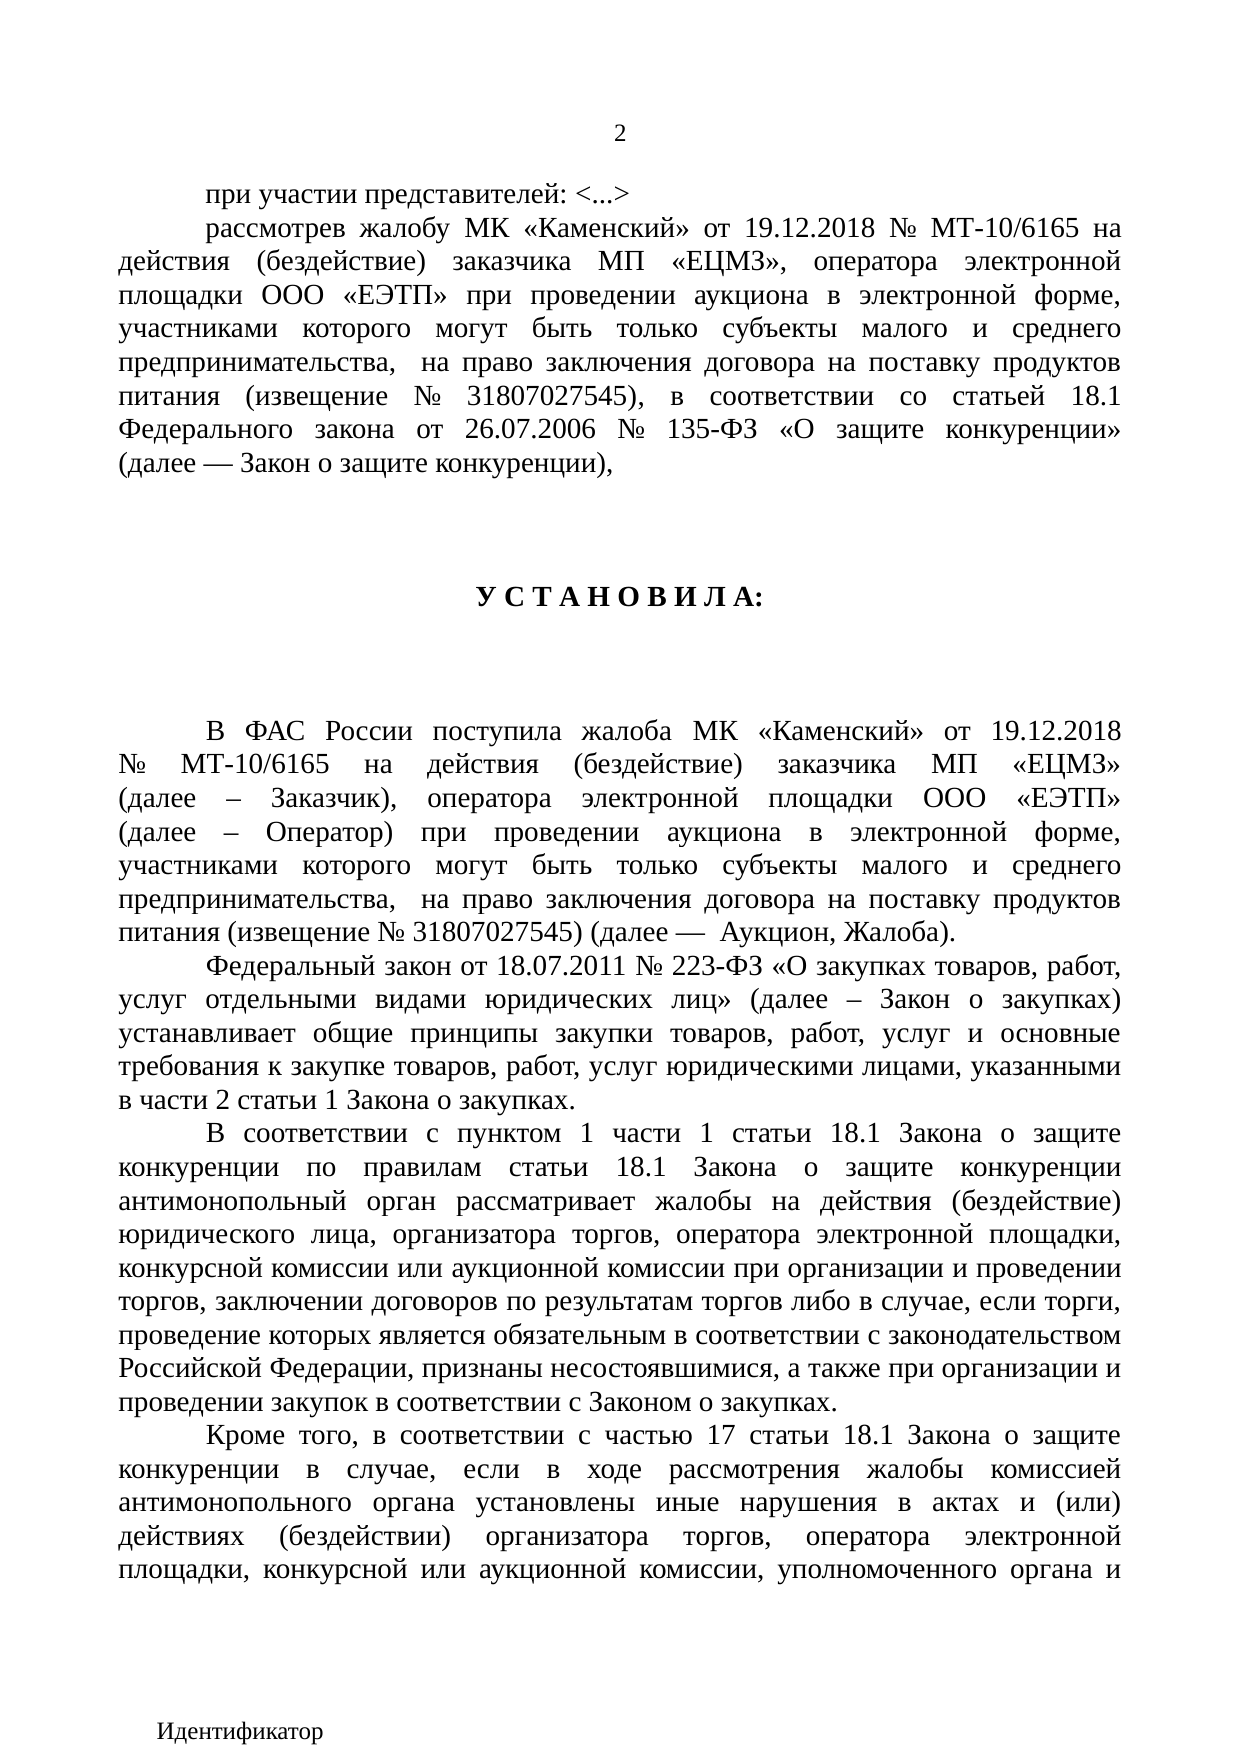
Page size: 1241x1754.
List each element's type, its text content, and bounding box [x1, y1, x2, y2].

text У С Т А Н О В И Л А: [117, 579, 1122, 612]
text Федеральный закон от 18.07.2011 № 223-ФЗ «О закупках товаров, работ, услуг отдельными видами юридических лиц» (далее – Закон о закупках) устанавливает общие принципы закупки товаров, работ, услуг и основные требования к закупке товаров, работ, услуг юридическими лицами, указанными в части 2 статьи 1 Закона о закупках. [118, 948, 1122, 1116]
text при участии представителей: <...> [118, 176, 1122, 210]
text В ФАС России поступила жалоба МК «Каменский» от 19.12.2018 № МТ-10/6165 на действия (бездействие) заказчика МП «ЕЦМЗ» (далее – Заказчик), оператора электронной площадки ООО «ЕЭТП» (далее – Оператор) при проведении аукциона в электронной форме, участниками которого могут быть только субъекты малого и среднего предпринимательства, на право заключения договора на поставку продуктов питания (извещение № 31807027545) (далее — Аукцион, Жалоба). [118, 713, 1122, 948]
text В соответствии с пунктом 1 части 1 статьи 18.1 Закона о защите конкуренции по правилам статьи 18.1 Закона о защите конкуренции антимонопольный орган рассматривает жалобы на действия (бездействие) юридического лица, организатора торгов, оператора электронной площадки, конкурсной комиссии или аукционной комиссии при организации и проведении торгов, заключении договоров по результатам торгов либо в случае, если торги, проведение которых является обязательным в соответствии с законодательством Российской Федерации, признаны несостоявшимися, а также при организации и проведении закупок в соответствии с Законом о закупках. [118, 1116, 1122, 1417]
text рассмотрев жалобу МК «Каменский» от 19.12.2018 № МТ-10/6165 на действия (бездействие) заказчика МП «ЕЦМЗ», оператора электронной площадки ООО «ЕЭТП» при проведении аукциона в электронной форме, участниками которого могут быть только субъекты малого и среднего предпринимательства, на право заключения договора на поставку продуктов питания (извещение № 31807027545), в соответствии со статьей 18.1 Федерального закона от 26.07.2006 № 135-ФЗ «О защите конкуренции» (далее — Закон о защите конкуренции), [118, 210, 1122, 478]
text Кроме того, в соответствии с частью 17 статьи 18.1 Закона о защите конкуренции в случае, если в ходе рассмотрения жалобы комиссией антимонопольного органа установлены иные нарушения в актах и (или) действиях (бездействии) организатора торгов, оператора электронной площадки, конкурсной или аукционной комиссии, уполномоченного органа и [118, 1417, 1122, 1585]
